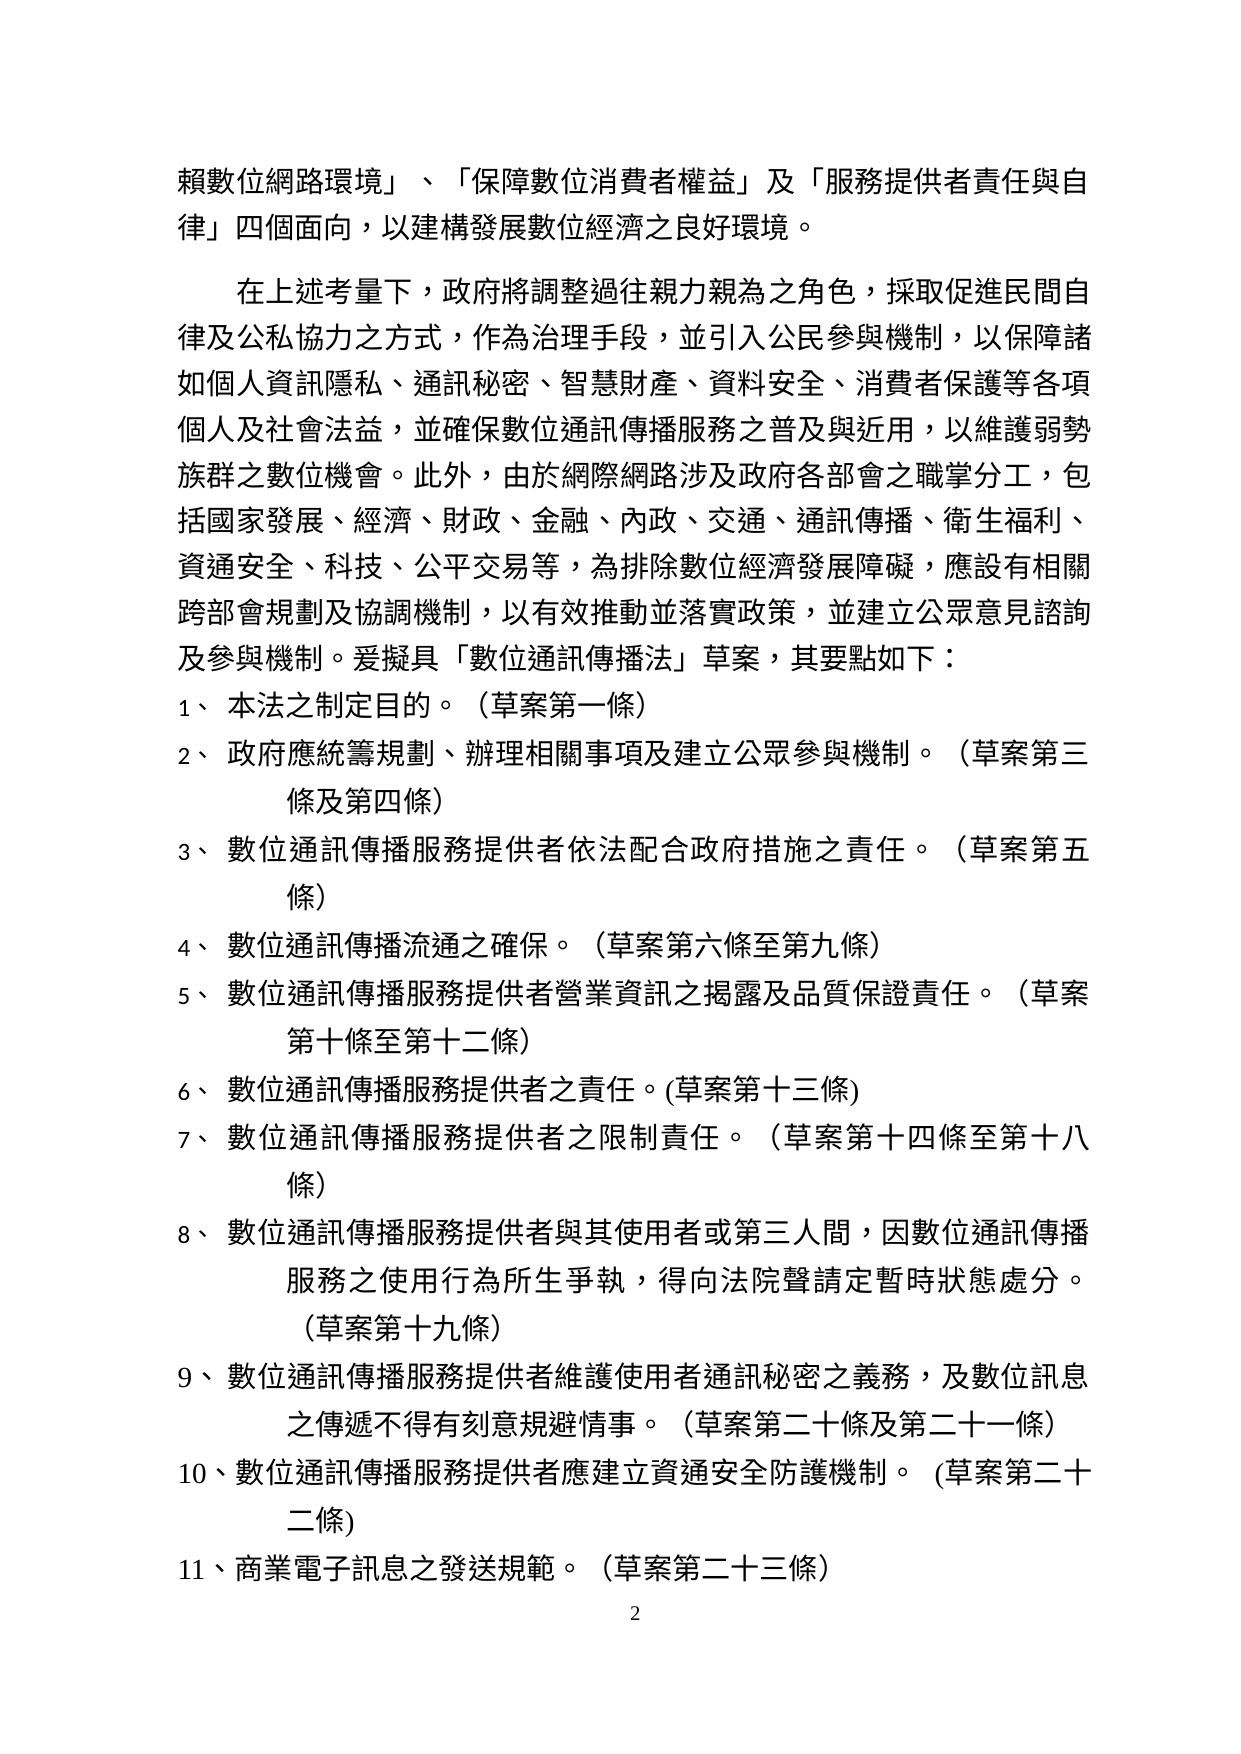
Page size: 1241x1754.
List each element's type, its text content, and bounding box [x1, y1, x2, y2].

list 數位通訊傳播服務提供者依法配合政府措施之責任。（草案第五條） [177, 822, 1092, 918]
list 本法之制定目的。（草案第一條） [177, 678, 1092, 726]
list 數位通訊傳播服務提供者維護使用者通訊秘密之義務，及數位訊息之傳遞不得有刻意規避情事。（草案第二十條及第二十一條） [177, 1349, 1092, 1445]
text 在網際網路治理之精神下，以公民參與、資訊公開、權利救濟及多元價值為重要核心理念，同時政府應避免直接以行政管制手段介入管理，本法針對網際網路提供一低度規範及治理模式，在法律定性上為民事責任。再者，在數位時代下必須仰賴健全之數位基礎環境，並確保消費者權益及明示服務提供者責任，以奠定數位經濟發展之基礎，因此，在立法政策上，同時考量「維持數位基礎網路合理使用」、「建立安心可信賴數位網路環境」、「保障數位消費者權益」及「服務提供者責任與自律」四個面向，以建構發展數位經濟之良好環境。 [177, 156, 1092, 247]
list 數位通訊傳播流通之確保。（草案第六條至第九條） [177, 918, 1092, 966]
list 商業電子訊息之發送規範。（草案第二十三條） [177, 1541, 1092, 1589]
list 數位通訊傳播服務提供者與其使用者或第三人間，因數位通訊傳播服務之使用行為所生爭執，得向法院聲請定暫時狀態處分。（草案第十九條） [177, 1206, 1092, 1349]
list 數位通訊傳播服務提供者之限制責任。（草案第十四條至第十八條） [177, 1110, 1092, 1206]
list 數位通訊傳播服務提供者營業資訊之揭露及品質保證責任。（草案第十條至第十二條） [177, 966, 1092, 1062]
list 數位通訊傳播服務提供者應建立資通安全防護機制。 (草案第二十二條) [177, 1445, 1092, 1541]
list 政府應統籌規劃、辦理相關事項及建立公眾參與機制。（草案第三條及第四條） [177, 726, 1092, 822]
text 在上述考量下，政府將調整過往親力親為之角色，採取促進民間自律及公私協力之方式，作為治理手段，並引入公民參與機制，以保障諸如個人資訊隱私、通訊秘密、智慧財產、資料安全、消費者保護等各項個人及社會法益，並確保數位通訊傳播服務之普及與近用，以維護弱勢族群之數位機會。此外，由於網際網路涉及政府各部會之職掌分工，包括國家發展、經濟、財政、金融、內政、交通、通訊傳播、衛生福利、資通安全、科技、公平交易等，為排除數位經濟發展障礙，應設有相關跨部會規劃及協調機制，以有效推動並落實政策，並建立公眾意見諮詢及參與機制。爰擬具「數位通訊傳播法」草案，其要點如下： [177, 266, 1092, 678]
list 數位通訊傳播服務提供者之責任。(草案第十三條) [177, 1062, 1092, 1110]
